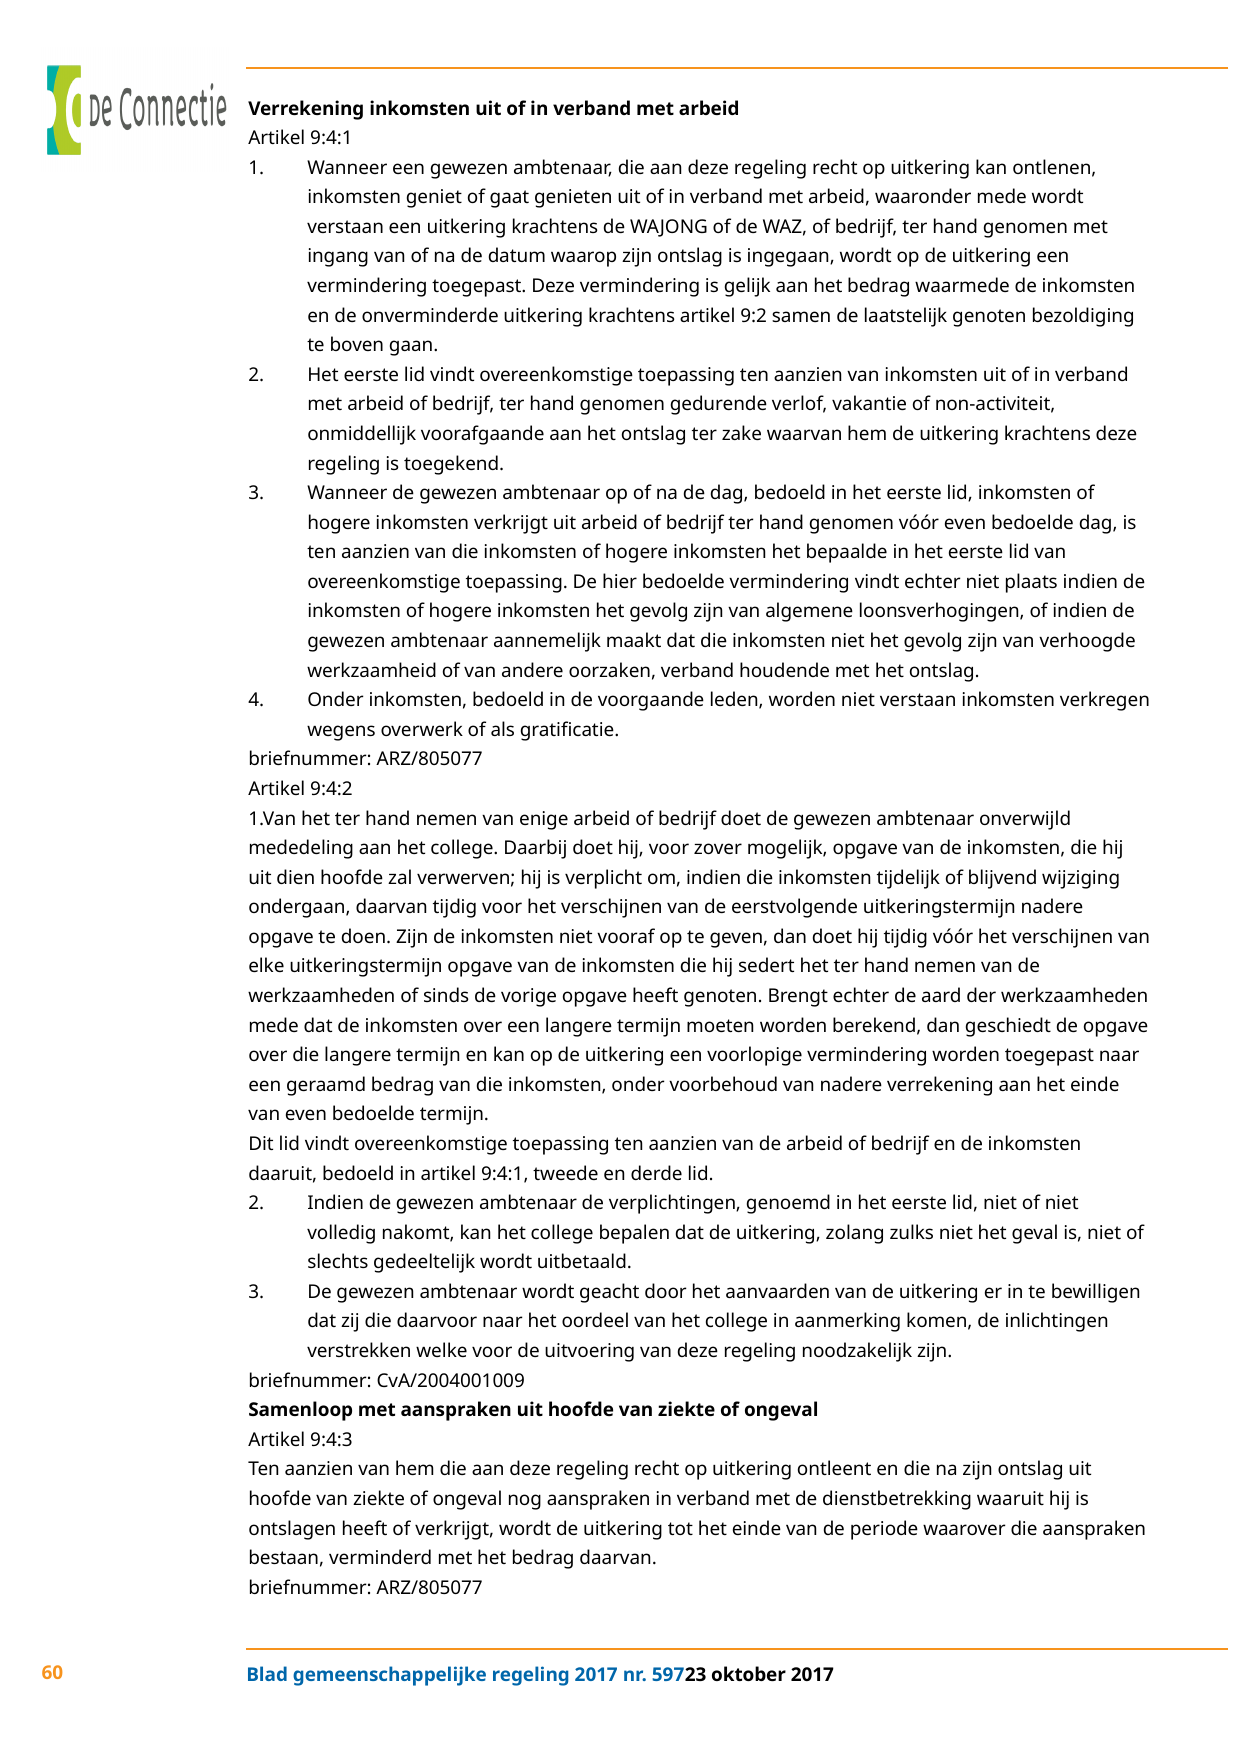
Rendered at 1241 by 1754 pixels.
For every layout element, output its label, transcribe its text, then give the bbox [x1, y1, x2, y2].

text briefnummer: CvA/2004001009 [248, 1367, 1152, 1393]
list Wanneer een gewezen ambtenaar, die aan deze regeling recht op uitkering kan ontlenen, inkomsten geniet of gaat genieten uit of in verband met arbeid, waaronder mede wordt verstaan een uitkering krachtens de WAJONG of de WAZ, of bedrijf, ter hand genomen met ingang van of na de datum waarop zijn ontslag is ingegaan, wordt op de uitkering een vermindering toegepast. Deze vermindering is gelijk aan het bedrag waarmede de inkomsten en de onverminderde uitkering krachtens artikel 9:2 samen de laatstelijk genoten bezoldiging te boven gaan. [248, 154, 1152, 357]
text Artikel 9:4:1 [248, 124, 1152, 150]
text Artikel 9:4:3 [248, 1426, 1152, 1452]
list Onder inkomsten, bedoeld in de voorgaande leden, worden niet verstaan inkomsten verkregen wegens overwerk of als gratificatie. [248, 686, 1152, 742]
text 1.Van het ter hand nemen van enige arbeid of bedrijf doet de gewezen ambtenaar onverwijld mededeling aan het college. Daarbij doet hij, voor zover mogelijk, opgave van de inkomsten, die hij uit dien hoofde zal verwerven; hij is verplicht om, indien die inkomsten tijdelijk of blijvend wijziging ondergaan, daarvan tijdig voor het verschijnen van de eerstvolgende uitkeringstermijn nadere opgave te doen. Zijn de inkomsten niet vooraf op te geven, dan doet hij tijdig vóór het verschijnen van elke uitkeringstermijn opgave van de inkomsten die hij sedert het ter hand nemen van de werkzaamheden of sinds de vorige opgave heeft genoten. Brengt echter de aard der werkzaamheden mede dat de inkomsten over een langere termijn moeten worden berekend, dan geschiedt de opgave over die langere termijn en kan op de uitkering een voorlopige vermindering worden toegepast naar een geraamd bedrag van die inkomsten, onder voorbehoud van nadere verrekening aan het einde van even bedoelde termijn. [248, 805, 1152, 1126]
list De gewezen ambtenaar wordt geacht door het aanvaarden van de uitkering er in te bewilligen dat zij die daarvoor naar het oordeel van het college in aanmerking komen, de inlichtingen verstrekken welke voor de uitvoering van deze regeling noodzakelijk zijn. [248, 1278, 1152, 1363]
list Indien de gewezen ambtenaar de verplichtingen, genoemd in het eerste lid, niet of niet volledig nakomt, kan het college bepalen dat de uitkering, zolang zulks niet het geval is, niet of slechts gedeeltelijk wordt uitbetaald. [248, 1189, 1152, 1274]
text Ten aanzien van hem die aan deze regeling recht op uitkering ontleent en die na zijn ontslag uit hoofde van ziekte of ongeval nog aanspraken in verband met de dienstbetrekking waaruit hij is ontslagen heeft of verkrijgt, wordt de uitkering tot het einde van de periode waarover die aanspraken bestaan, verminderd met het bedrag daarvan. [248, 1456, 1152, 1570]
list Wanneer de gewezen ambtenaar op of na de dag, bedoeld in het eerste lid, inkomsten of hogere inkomsten verkrijgt uit arbeid of bedrijf ter hand genomen vóór even bedoelde dag, is ten aanzien van die inkomsten of hogere inkomsten het bepaalde in het eerste lid van overeenkomstige toepassing. De hier bedoelde vermindering vindt echter niet plaats indien de inkomsten of hogere inkomsten het gevolg zijn van algemene loonsverhogingen, of indien de gewezen ambtenaar aannemelijk maakt dat die inkomsten niet het gevolg zijn van verhoogde werkzaamheid of van andere oorzaken, verband houdende met het ontslag. [248, 479, 1152, 683]
text briefnummer: ARZ/805077 [248, 1574, 1152, 1600]
text briefnummer: ARZ/805077 [248, 746, 1152, 771]
text Verrekening inkomsten uit of in verband met arbeid [248, 95, 1152, 121]
text Dit lid vindt overeenkomstige toepassing ten aanzien van de arbeid of bedrijf en de inkomsten daaruit, bedoeld in artikel 9:4:1, tweede en derde lid. [248, 1130, 1152, 1186]
text Artikel 9:4:2 [248, 775, 1152, 801]
text Samenloop met aanspraken uit hoofde van ziekte of ongeval [248, 1396, 1152, 1422]
picture [41, 47, 231, 172]
list Het eerste lid vindt overeenkomstige toepassing ten aanzien van inkomsten uit of in verband met arbeid of bedrijf, ter hand genomen gedurende verlof, vakantie of non-activiteit, onmiddellijk voorafgaande aan het ontslag ter zake waarvan hem de uitkering krachtens deze regeling is toegekend. [248, 361, 1152, 476]
